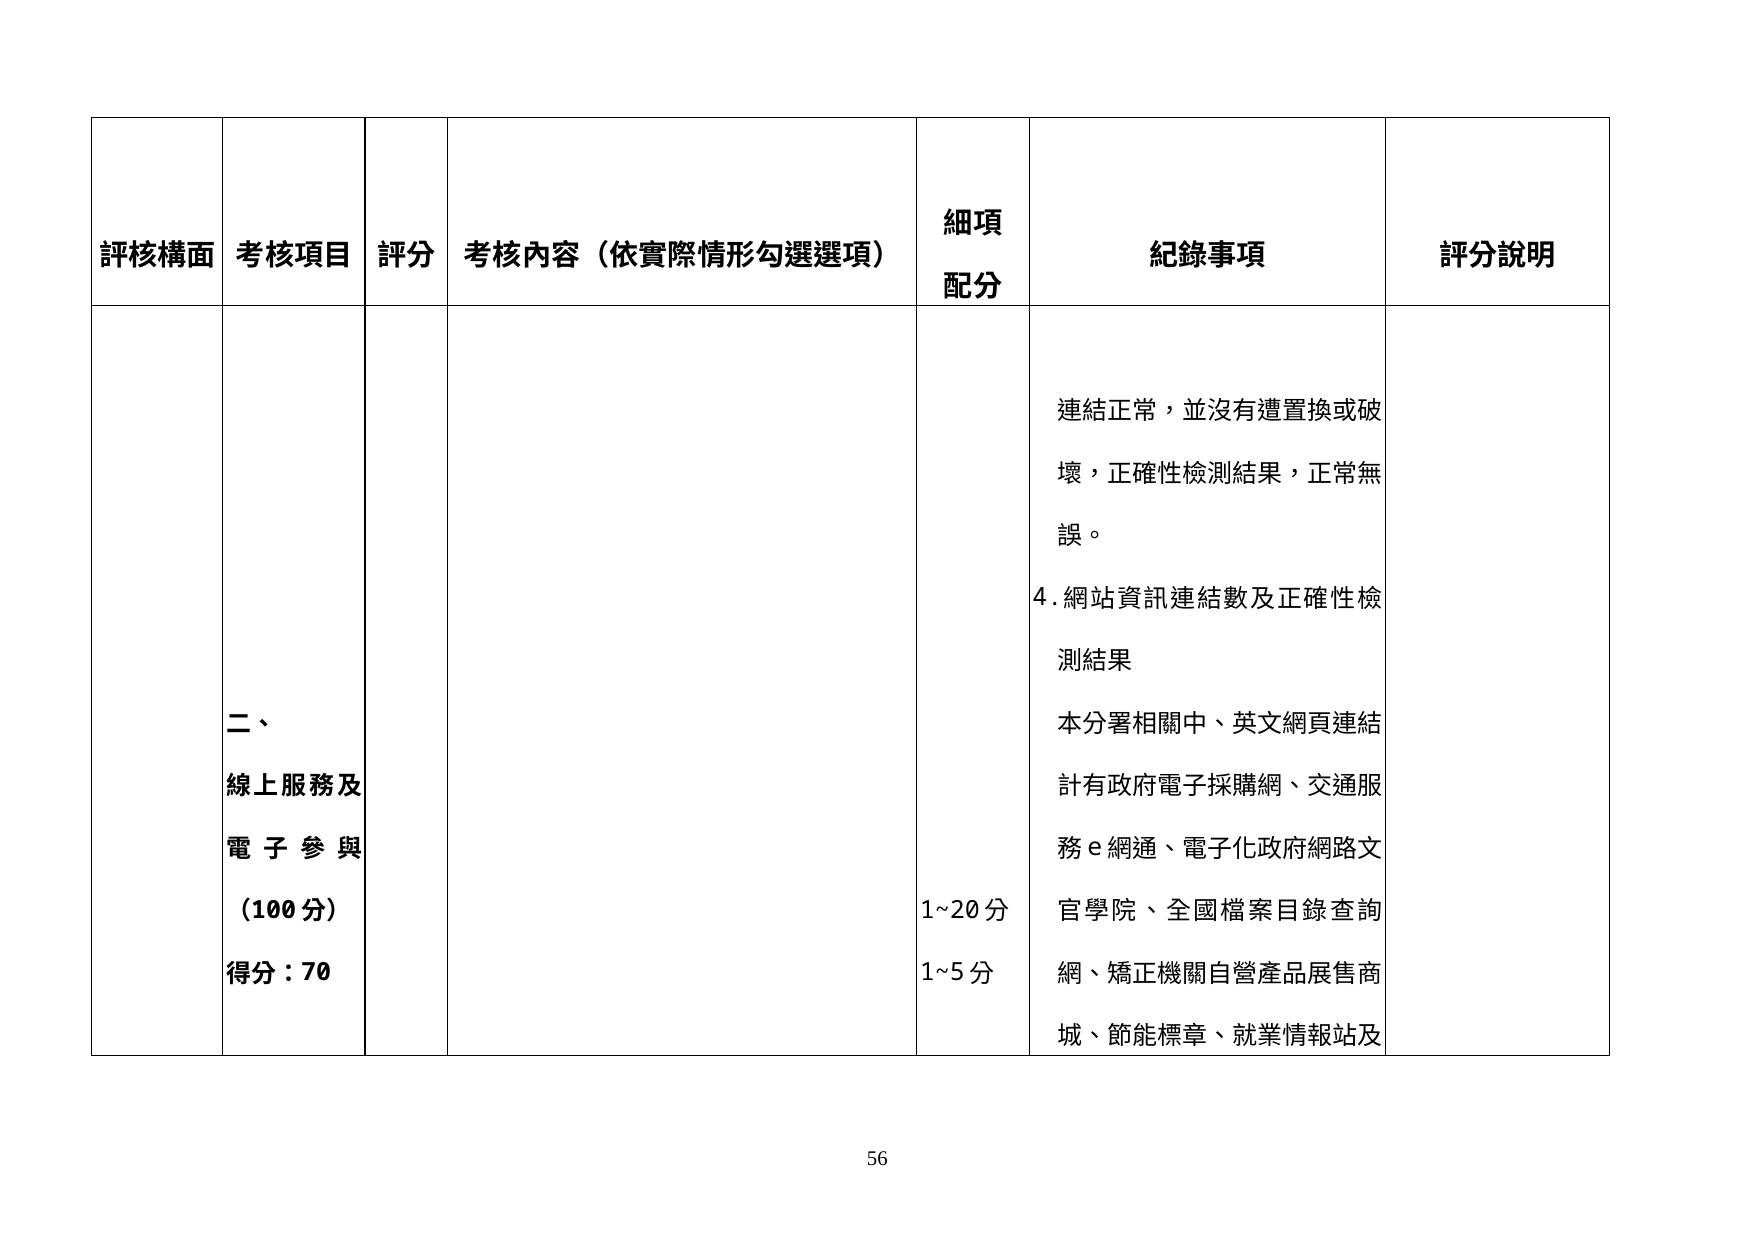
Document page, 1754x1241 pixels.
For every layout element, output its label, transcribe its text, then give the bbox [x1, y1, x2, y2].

table_cell 二、 線上服務及電子參與（100分） 得分：70 [223, 306, 364, 1054]
table_header 評分 [366, 118, 447, 304]
table_header 考核內容（依實際情形勾選選項） [448, 118, 916, 304]
table_cell [1386, 306, 1609, 1054]
table_cell [92, 306, 222, 1054]
table_header 評核構面 [92, 118, 222, 304]
table_header 細項 配分 [917, 118, 1029, 304]
table_header 考核項目 [223, 118, 364, 304]
table_cell （一）服務流程便捷性（180分） 1.單一窗口服務全功能程度（60分） 建置全功能化單一窗口，提供民眾多種與整合服務情形。 2.申辦案件流程簡化情形（60分） 檢討簡化申辦流程，提升便民服務之績效。 3.申辦案件書表減量程度（60分） 檢討申辦人檢附申辦書表情形，執行簡化措施，提升申辦便利性績效。 （二）服務流程透明度（100分） 1.案件處理流程查詢公開程度（60分） （1）提供案件承辦資訊種類（40分） ■提供承辦單位及電話，且於服務場所及機關網站（頁）公布標準處理流程，並主動告知申請人處理程序。 □提供承辦單位及電話，且於服務場所及機關網站（頁）公布標準處理流程。 □提供承辦單位及電話。 （2）提供案件查詢管道種類（20分） □提供現場、電話、網路及其他方式（如PDA等）。 ■提供現場、電話及網路查詢。 □提供現場查詢。 2.案件處理流程主動回應程度（40分） □機關受理案件後提供申請人收件確認訊息；且處理案件超過標準作業時間主動告知申請人。 ■機關受理案件後提供申請人收件確認訊息。 （一）機關形象(50分) 1.洽公環境適切程度（25分） ■民眾對於機關整體洽公環境的滿意度達85％以上。 □民眾對於機關整體洽公環境的滿意度達75％以上。 □民眾對於機關整體洽公環境的滿意度達65％以上。 2.服務設施合宜程度（25分） ■除提供「核心設施」外，另備有「一般設施」供民眾使用，且有必要的使用說明與管理，確保設施品質。 □提供「核心設施」供民眾使用，且有必要的使用說明與管理，並定期檢查與充實，確保設施品質。 □提供「核心設施」供民眾使用，且有必要的使用說明與管理，確保設施品質。 (二)服務行為友善性與專業度（90分） 服務親和程度（40分） （1）洽公服務禮儀滿意度（20分） ■民眾對於洽公服務禮儀的滿意度達80％以上。 □民眾對於洽公服務禮儀的滿意度達75％以上。 □民眾對於洽公服務禮儀的滿意度達65％以上。 （2）電話禮貌測試績效（20分） ■機關電話禮貌測試結果優良。 （測試分數90分以上） □機關電話禮貌測試結果良好。 （測試分數80分以上） □機關電話禮貌測試結果普通。 （測試分數70分以上） 2.服務可勝任程度（50分） ■服務人員回應問題正確率達90％以上。 □服務人員回應問題正確率達85％以上。 □服務人員回應問題正確率達80％以上。 □服務人員回應問題正確率達75％以上。 □服務人員回應問題正確率達65％以上。 （三）服務行銷有效程度（30分） 施政宣導有效程度（30分） ■施政宣導資料置機關網站公告周知。 ■為民服務場所提供相關文宣品宣傳。 ■辦理施政宣導活動。 ■透過平面或電子媒體進行宣導。 ■藉由參與公益或社區活動進行施政宣導。 （一）顧客滿意情形（80分） 機關服務滿意情形（80分） ■定期辦理服務滿意度調查，且服務滿意度達80﹪以上。 ■定期辦理服務滿意度趨勢分析,自我檢討提出改善服務措施，且有執行績效。 ■服務滿意度成長率 （二）民眾意見回應與改善情形（70分） 辦理民眾意見處理滿意度調查，滿意度達60%以上。 設有民眾意見（含新聞輿情）處理機制及標準作業程序，且定期定期進行演練及檢討，並提供協談諮商服務。 提供民眾意見處理滿意度成長率數據。 （一）資訊公開適切性與內容有效性（50分） 1.公開法令、政策及服務資訊程度（30分） （1）依據「政府資訊公開法」第7條主動公開相關資訊於網站（頁）比例（20分） ■應公開且已公開資訊比例達100％以上，並於網站（頁）設置「主動公開資訊」專區。 □應公開且已公開資訊比例達90％以上，並於網站（頁）設置「主動公開資訊」專區。 （2）服務措施及出版品資訊周知度（10分） □公開服務措施、FAQ、機關活動、文宣品、出版品，另其他重要資訊1種以上。 ■公開服務措施、FAQ、機關活動、文宣品、出版品。 □公開服務措施、FAQ、機關活動、文宣品。 2.資訊內容有效性（20分） ■網站（頁）資訊內容及連結抽測正確件數達14件以上。 □網站（頁）資訊內容及連結抽測正確件數達13件以上。 □網站（頁）資訊內容及連結抽測正確件數達12件以上。 （二）資訊檢完整性與便捷性（50分） ■提供全文檢索。 ■提供檢索功能說明及使用範例及資訊檢索建議。 ■提供進階功能檢索。 ■提供分類檢索，且符合詮釋資料及分類檢索規範。 （一）線上服務量能擴展性（50分） 1.線上服務提供及使用情形（50分） （1）線上服務量能（30分） ■提供線上服務項目。 ■提供線上服務項目成長數據，並持續成長。 ■於MyEGov提供線上服務項目。 （2）線上服務推廣績效（10分） ■透過推廣行銷活動提升民眾對於線上服務的認知與回應情形。 （3）電子表單簡化績效（10分） □提出電子表單簡化建議或執行表單簡化工作，並進行電子表單管理。 ■提出電子表單簡化建議或執行表單簡化工作。 （二）電子參與多樣性（50分） 1.電子參與多元程度（50分） □除民眾意見反映及討論區外，另提供電子參與方式2種以上，且有互動機制及實際回應。 □除民眾意見反映及討論區外，另提供電子參與方式1種，且有互動機制及實際回應。 ■提供民眾意見反映及討論區，且有互動機制及實際回應。 有價值的創意服務（130分） ■服務時間彈性調整：如採取假日門 市、中午不打烊、夜間服務等作法。 ■服務地點延伸：如突破現場、臨櫃辦理之限制，採取異地申辦即取件，電話、傳真辦理及取件等作法。 ■服務項目改造：如服務項目總體檢，檢討非必要之服務並予以終結；或新增（創）服務項目，如策略聯盟、開發客製化服務等。 ■服務方法創新：如利用資訊科技推動網路繳、付款服務；提供主動服務等。 ■其他創新服務樣態。 （二）服務措施延續性及標竿學習推動效益（40分） ■創意服務措施是否成為機關標準服務並有標準作業流程。 ■創意服務措施是否持續檢討改善。 □創意服務措施提供作為其他機關標竿學習效益與擴散效果。 （三）組織內部創新機制及運作情形（30 分） ■機關能否產生源源不絕的創新服 務之關鍵所在是組織內部創新機 制及運作。 ■機關應詳細說明內部創新提案機 制之建立及運作情形，並確保該機 制可常態性持續運轉。 [448, 306, 916, 1054]
table_cell 1~20分 1~5分 [917, 306, 1029, 1054]
table_cell [366, 306, 447, 1054]
table_header 紀錄事項 [1030, 118, 1385, 304]
table_cell 連結正常，並沒有遭置換或破壞，正確性檢測結果，正常無誤。 4.網站資訊連結數及正確性檢測結果 本分署相關中、英文網頁連結計有政府電子採購網、交通服務e網通、電子化政府網路文官學院、全國檔案目錄查詢網、矯正機關自營產品展售商城、節能標章、就業情報站及 [1030, 306, 1385, 1054]
table_header 評分說明 [1386, 118, 1609, 304]
